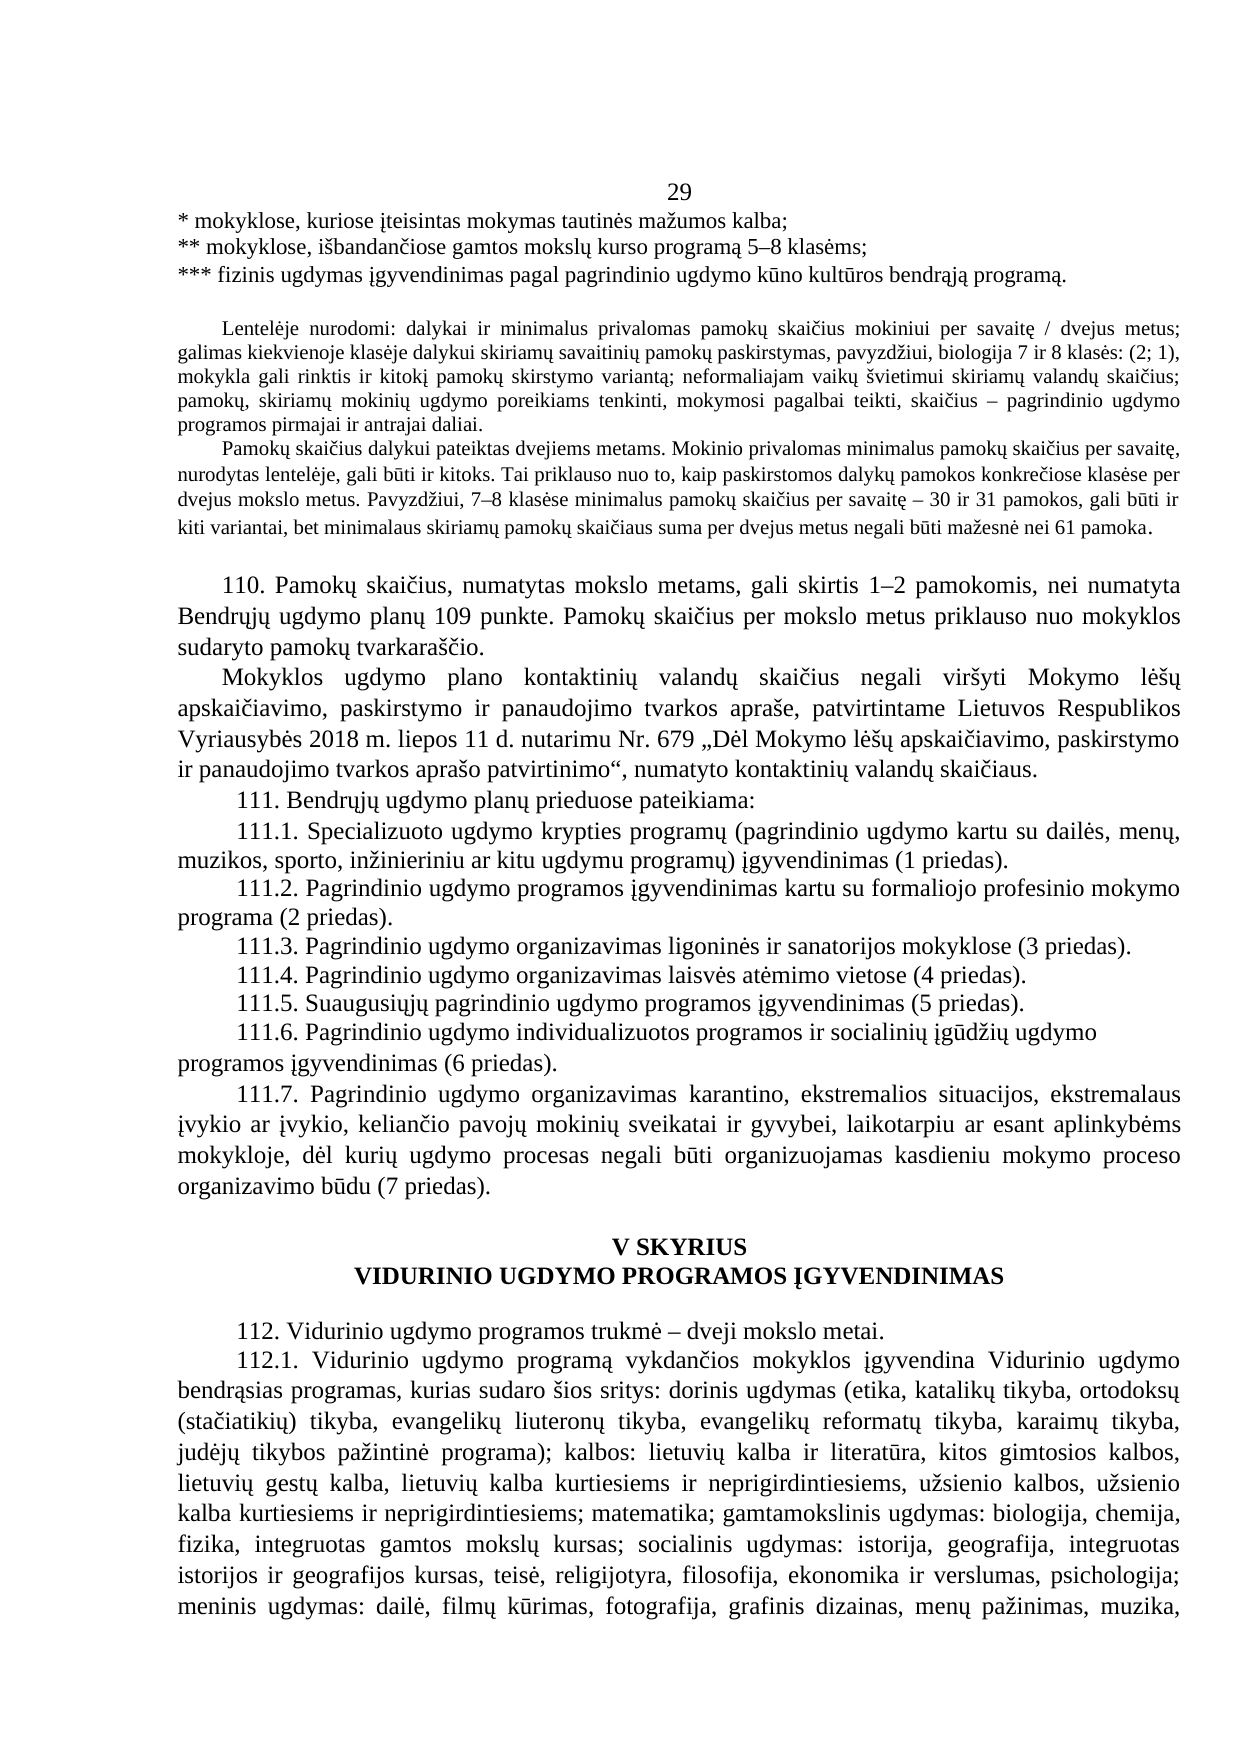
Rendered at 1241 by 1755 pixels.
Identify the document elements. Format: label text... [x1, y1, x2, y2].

text Pamokų skaičius dalykui pateiktas dvejiems metams. Mokinio privalomas minimalus pamokų skaičius per savaitę, nurodytas lentelėje, gali būti ir kitoks. Tai priklauso nuo to, kaip paskirstomos dalykų pamokos konkrečiose klasėse per dvejus mokslo metus. Pavyzdžiui, 7–8 klasėse minimalus pamokų skaičius per savaitę – 30 ir 31 pamokos, gali būti ir kiti variantai, bet minimalaus skiriamų pamokų skaičiaus suma per dvejus metus negali būti mažesnė nei 61 pamoka. [177, 436, 1181, 539]
text 111.3. Pagrindinio ugdymo organizavimas ligoninės ir sanatorijos mokyklose (3 priedas). [177, 931, 1181, 960]
text 111.7. Pagrindinio ugdymo organizavimas karantino, ekstremalios situacijos, ekstremalaus įvykio ar įvykio, keliančio pavojų mokinių sveikatai ir gyvybei, laikotarpiu ar esant aplinkybėms mokykloje, dėl kurių ugdymo procesas negali būti organizuojamas kasdieniu mokymo proceso organizavimo būdu (7 priedas). [177, 1079, 1181, 1199]
text 111.6. Pagrindinio ugdymo individualizuotos programos ir socialinių įgūdžių ugdymo programos įgyvendinimas (6 priedas). [177, 1017, 1181, 1077]
text 111.1. Specializuoto ugdymo krypties programų (pagrindinio ugdymo kartu su dailės, menų, muzikos, sporto, inžinieriniu ar kitu ugdymu programų) įgyvendinimas (1 priedas). [177, 816, 1181, 873]
text VIDURINIO UGDYMO PROGRAMOS ĮGYVENDINIMAS [177, 1261, 1181, 1290]
text Lentelėje nurodomi: dalykai ir minimalus privalomas pamokų skaičius mokiniui per savaitę / dvejus metus; galimas kiekvienoje klasėje dalykui skiriamų savaitinių pamokų paskirstymas, pavyzdžiui, biologija 7 ir 8 klasės: (2; 1), mokykla gali rinktis ir kitokį pamokų skirstymo variantą; neformaliajam vaikų švietimui skiriamų valandų skaičius; pamokų, skiriamų mokinių ugdymo poreikiams tenkinti, mokymosi pagalbai teikti, skaičius – pagrindinio ugdymo programos pirmajai ir antrajai daliai. [177, 316, 1181, 436]
text 111.2. Pagrindinio ugdymo programos įgyvendinimas kartu su formaliojo profesinio mokymo programa (2 priedas). [177, 873, 1181, 931]
text V SKYRIUS [177, 1232, 1181, 1261]
text *** fizinis ugdymas įgyvendinimas pagal pagrindinio ugdymo kūno kultūros bendrąją programą. [177, 261, 1181, 287]
text Mokyklos ugdymo plano kontaktinių valandų skaičius negali viršyti Mokymo lėšų apskaičiavimo, paskirstymo ir panaudojimo tvarkos apraše, patvirtintame Lietuvos Respublikos Vyriausybės 2018 m. liepos 11 d. nutarimu Nr. 679 „Dėl Mokymo lėšų apskaičiavimo, paskirstymo ir panaudojimo tvarkos aprašo patvirtinimo“, numatyto kontaktinių valandų skaičiaus. [177, 662, 1181, 783]
text 111. Bendrųjų ugdymo planų prieduose pateikiama: [177, 785, 1181, 814]
text 111.5. Suaugusiųjų pagrindinio ugdymo programos įgyvendinimas (5 priedas). [177, 988, 1181, 1017]
text 112.1. Vidurinio ugdymo programą vykdančios mokyklos įgyvendina Vidurinio ugdymo bendrąsias programas, kurias sudaro šios sritys: dorinis ugdymas (etika, katalikų tikyba, ortodoksų (stačiatikių) tikyba, evangelikų liuteronų tikyba, evangelikų reformatų tikyba, karaimų tikyba, judėjų tikybos pažintinė programa); kalbos: lietuvių kalba ir literatūra, kitos gimtosios kalbos, lietuvių gestų kalba, lietuvių kalba kurtiesiems ir neprigirdintiesiems, užsienio kalbos, užsienio kalba kurtiesiems ir neprigirdintiesiems; matematika; gamtamokslinis ugdymas: biologija, chemija, fizika, integruotas gamtos mokslų kursas; socialinis ugdymas: istorija, geografija, integruotas istorijos ir geografijos kursas, teisė, religijotyra, filosofija, ekonomika ir verslumas, psichologija; meninis ugdymas: dailė, filmų kūrimas, fotografija, grafinis dizainas, menų pažinimas, muzika, [177, 1345, 1181, 1619]
text ** mokyklose, išbandančiose gamtos mokslų kurso programą 5–8 klasėms; [177, 233, 1181, 259]
text 112. Vidurinio ugdymo programos trukmė – dveji mokslo metai. [177, 1316, 1181, 1345]
text * mokyklose, kuriose įteisintas mokymas tautinės mažumos kalba; [177, 207, 1181, 233]
text 111.4. Pagrindinio ugdymo organizavimas laisvės atėmimo vietose (4 priedas). [177, 960, 1181, 988]
text 110. Pamokų skaičius, numatytas mokslo metams, gali skirtis 1–2 pamokomis, nei numatyta Bendrųjų ugdymo planų 109 punkte. Pamokų skaičius per mokslo metus priklauso nuo mokyklos sudaryto pamokų tvarkaraščio. [177, 570, 1181, 660]
